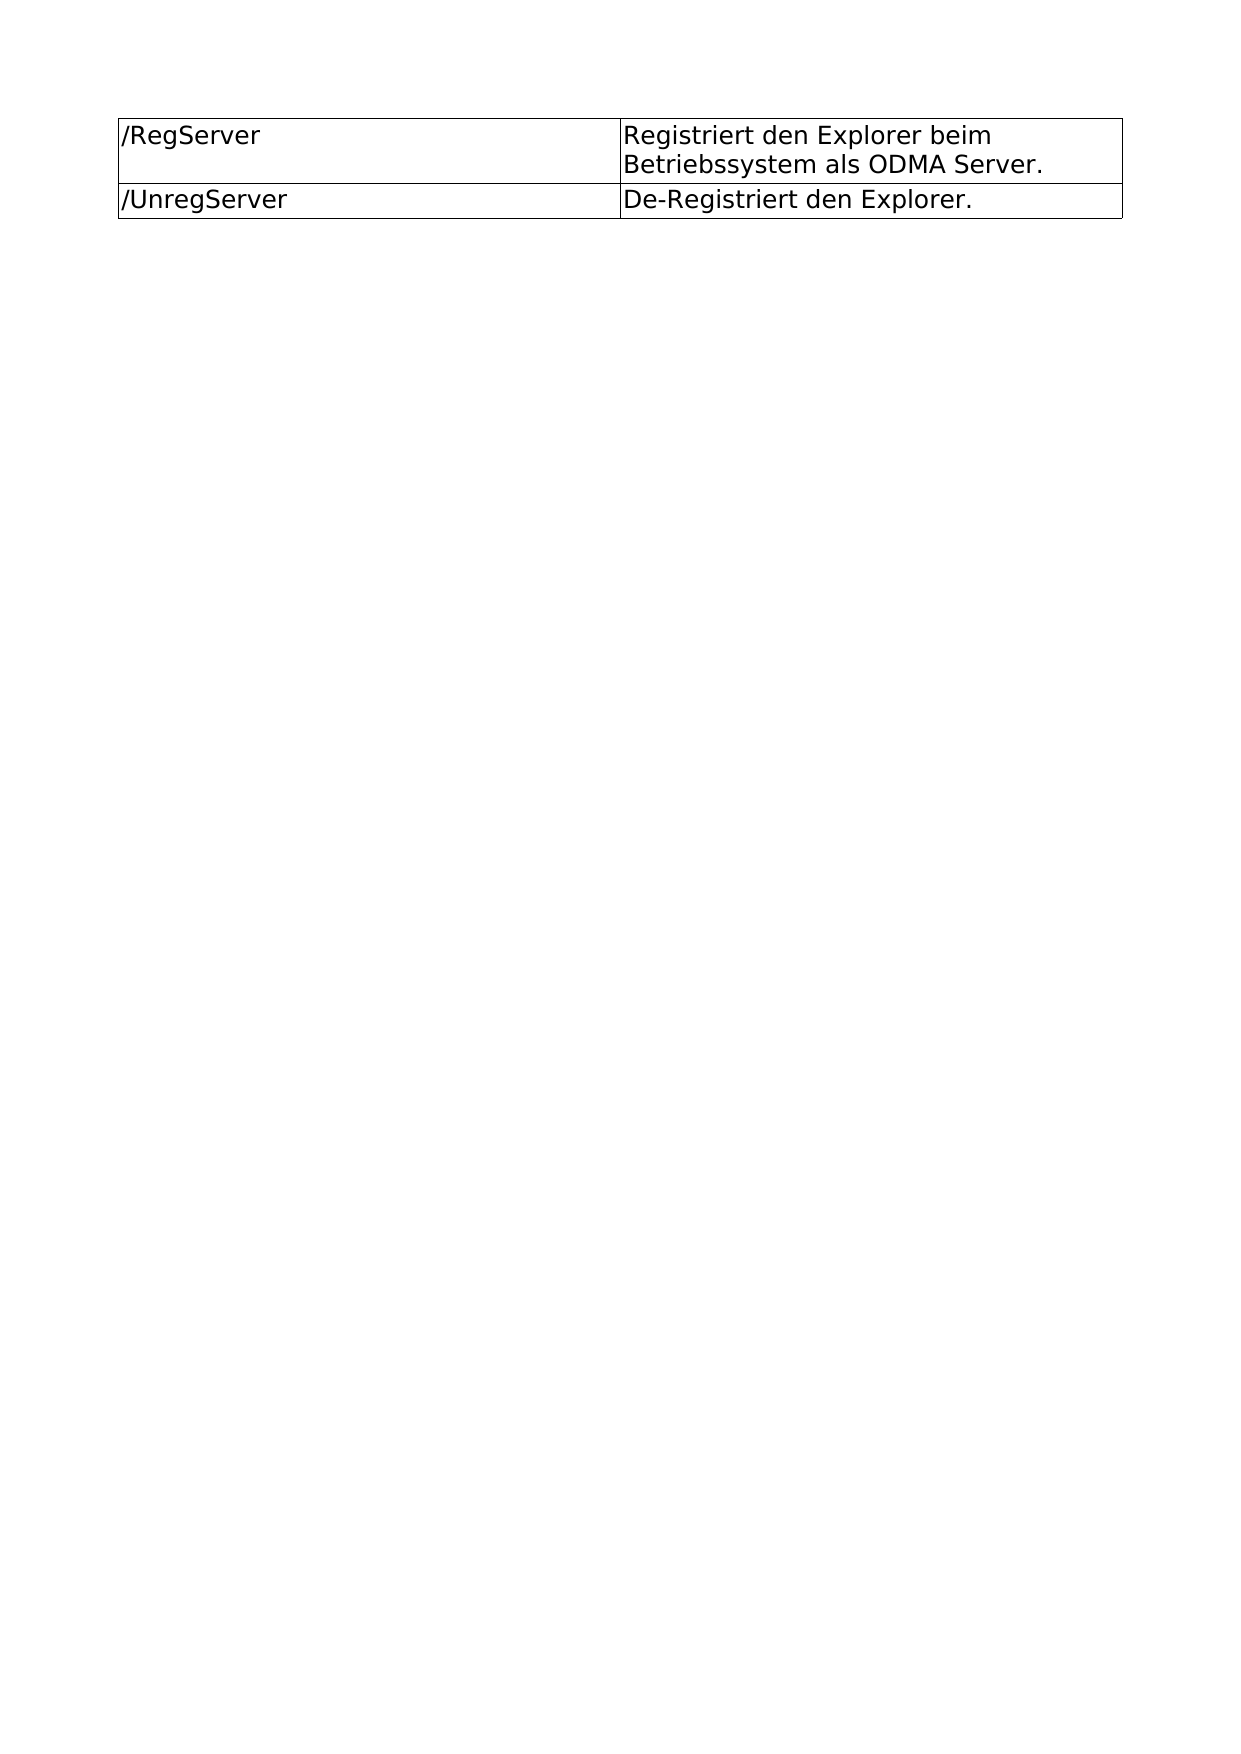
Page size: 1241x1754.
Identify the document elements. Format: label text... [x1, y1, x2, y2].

table_cell /RegServer [119, 119, 620, 182]
table_cell /UnregServer [119, 184, 620, 217]
table_cell Registriert den Explorer beim Betriebssystem als ODMA Server. [621, 119, 1122, 182]
table_cell De-Registriert den Explorer. [621, 184, 1122, 217]
